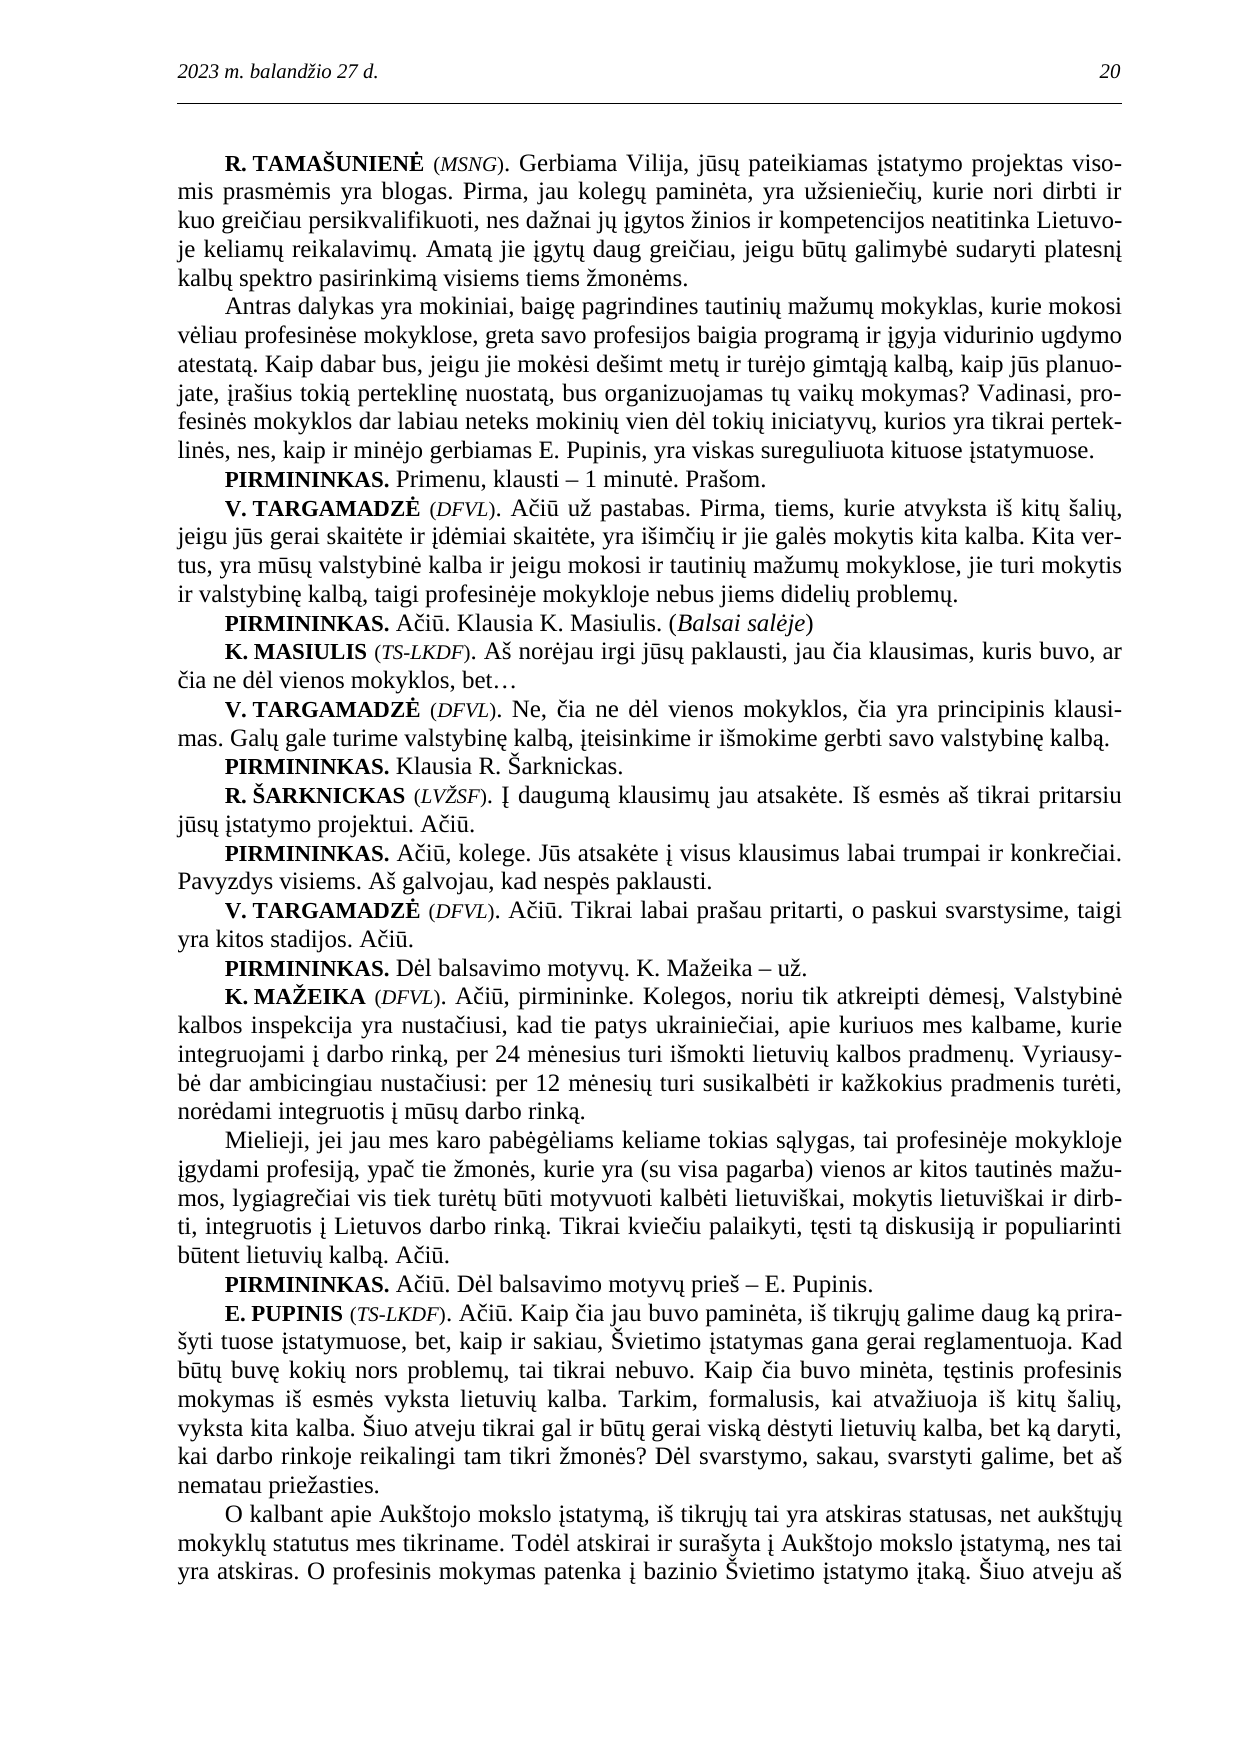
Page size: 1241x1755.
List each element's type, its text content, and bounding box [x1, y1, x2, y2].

text PIRMININKAS. Ačiū. Klau­sia K. Ma­siu­lis. (Bal­sai sa­lė­je) [177, 608, 1122, 636]
text K. MAŽEIKA (DFVL). Ačiū, pir­mi­nin­ke. Ko­le­gos, no­riu tik at­kreip­ti dė­me­sį, Vals­ty­bi­nė kal­bos ins­pek­ci­ja yra nu­sta­čiu­si, kad tie pa­tys uk­rai­nie­čiai, apie ku­riuos mes kal­ba­me, ku­rie in­teg­ruo­ja­mi į dar­bo rin­ką, per 24 mė­ne­sius tu­ri iš­mok­ti lie­tu­vių kal­bos prad­me­nų. Vy­riau­sy­bė dar am­bi­cin­giau nu­sta­čiu­si: per 12 mė­ne­sių tu­ri su­si­kal­bė­ti ir kaž­ko­kius prad­me­nis tu­rė­ti, no­rė­da­mi in­teg­ruo­tis į mū­sų dar­bo rin­ką. [177, 981, 1122, 1125]
text R. TAMAŠUNIENĖ (MSNG). Ger­bia­ma Vi­li­ja, jū­sų pa­tei­kia­mas įsta­ty­mo pro­jek­tas vi­so­mis pras­mė­mis yra blo­gas. Pir­ma, jau ko­le­gų pa­mi­nė­ta, yra už­sie­nie­čių, ku­rie no­ri dirb­ti ir kuo grei­čiau per­si­kva­li­fi­kuo­ti, nes daž­nai jų įgy­tos ži­nios ir kom­pe­ten­ci­jos ne­ati­tin­ka Lie­tu­vo­je ke­lia­mų rei­ka­la­vi­mų. Ama­tą jie įgy­tų daug grei­čiau, jei­gu bū­tų ga­li­my­bė su­da­ry­ti pla­tes­nį kal­bų spek­tro pa­si­rin­ki­mą vi­siems tiems žmo­nėms. [177, 148, 1122, 291]
text K. MASIULIS (TS-LKDF). Aš no­rė­jau ir­gi jū­sų pa­klaus­ti, jau čia klau­si­mas, ku­ris bu­vo, ar čia ne dėl vie­nos mo­kyk­los, bet… [177, 636, 1122, 694]
text V. TARGAMADZĖ (DFVL). Ačiū. Tik­rai la­bai pra­šau pri­tar­ti, o pas­kui svars­ty­si­me, tai­gi yra ki­tos sta­di­jos. Ačiū. [177, 895, 1122, 953]
text PIRMININKAS. Klau­sia R. Šar­knic­kas. [177, 751, 1122, 780]
text Ant­ras da­ly­kas yra mo­ki­niai, bai­gę pa­grin­di­nes tau­ti­nių ma­žu­mų mo­kyk­las, ku­rie mo­ko­si vė­liau pro­fe­si­nė­se mo­kyk­lo­se, gre­ta sa­vo pro­fe­si­jos bai­gia pro­gra­mą ir įgy­ja vi­du­ri­nio ug­dy­mo ates­ta­tą. Kaip da­bar bus, jei­gu jie mo­kė­si de­šimt me­tų ir tu­rė­jo gim­tą­ją kal­bą, kaip jūs pla­nuo­ja­te, įra­šius to­kią per­tek­li­nę nuo­sta­tą, bus or­ga­ni­zuo­ja­mas tų vai­kų mo­ky­mas? Va­di­na­si, pro­fe­si­nės mo­kyk­los dar la­biau ne­teks mo­ki­nių vien dėl to­kių ini­cia­ty­vų, ku­rios yra tik­rai per­tek­li­nės, nes, kaip ir mi­nė­jo­ ger­bia­mas E. Pu­pi­nis, yra vis­kas su­re­gu­liuo­ta ki­tuo­se įsta­ty­muo­se. [177, 291, 1122, 464]
text V. TARGAMADZĖ (DFVL). Ne, čia ne dėl vie­nos mo­kyk­los, čia yra prin­ci­pi­nis klau­si­mas. Ga­lų ga­le tu­ri­me vals­ty­bi­nę kal­bą, įtei­sin­ki­me ir iš­mo­ki­me gerb­ti sa­vo vals­ty­bi­nę kal­bą. [177, 694, 1122, 751]
text O kal­bant apie Aukš­to­jo moks­lo įsta­ty­mą, iš tik­rų­jų tai yra at­ski­ras sta­tu­sas, net aukš­tų­jų mo­kyk­lų sta­tu­tus mes tik­ri­na­me. To­dėl at­ski­rai ir su­ra­šy­ta į Aukš­to­jo moks­lo įsta­ty­mą, nes tai yra at­ski­ras. O pro­fe­si­nis mo­ky­mas patenka į ba­zi­nio Švie­ti­mo įsta­ty­mo įtaką. Šiuo at­ve­ju aš [177, 1499, 1122, 1585]
text PIRMININKAS. Pri­me­nu, klaus­ti – 1 mi­nu­tė. Pra­šom. [177, 464, 1122, 493]
text Mie­lie­ji, jei jau mes ka­ro pa­bė­gė­liams ke­lia­me to­kias są­ly­gas, tai pro­fe­si­nė­je mo­kyk­lo­je įgy­da­mi pro­fe­si­ją, ypač tie žmo­nės, ku­rie yra (su vi­sa pa­gar­ba) vie­nos ar ki­tos tau­ti­nės ma­žu­mos, ly­gia­gre­čiai vis tiek tu­rė­tų bū­ti mo­ty­vuo­ti kal­bė­ti lie­tu­viš­kai, mo­ky­tis lie­tu­viš­kai ir dirb­ti, in­teg­ruo­tis į Lie­tu­vos dar­bo rin­ką. Tik­rai kvie­čiu pa­lai­ky­ti, tęs­ti tą dis­ku­si­ją ir po­pu­lia­rin­ti bū­tent lie­tu­vių kal­bą. Ačiū. [177, 1125, 1122, 1269]
text R. ŠARKNICKAS (LVŽSF). Į dau­gu­mą klau­si­mų jau at­sa­kė­te. Iš es­mės aš tik­rai pri­tar­siu jū­sų įsta­ty­mo pro­jek­tui. Ačiū. [177, 780, 1122, 838]
text PIRMININKAS. Dėl bal­sa­vi­mo mo­ty­vų. K. Ma­žei­ka – už. [177, 953, 1122, 981]
text PIRMININKAS. Ačiū, ko­le­ge. Jūs at­sa­kė­te į vi­sus klau­si­mus la­bai trum­pai ir kon­kre­čiai. Pa­vyz­dys vi­siems. Aš gal­vo­jau, kad ne­spės pa­klaus­ti. [177, 838, 1122, 895]
text V. TARGAMADZĖ (DFVL). Ačiū už pa­sta­bas. Pir­ma, tiems, ku­rie at­vyks­ta iš ki­tų ša­lių, jei­gu jūs ge­rai skai­tė­te ir įdė­miai skai­tė­te, yra iš­im­čių ir jie ga­lės mo­ky­tis ki­ta kal­ba. Ki­ta ver­tus, yra mū­sų vals­ty­bi­nė kal­ba ir jei­gu mo­ko­si ir tau­ti­nių ma­žu­mų mo­kyk­lo­se, jie tu­ri mo­ky­tis ir vals­ty­bi­nę kal­bą, tai­gi pro­fe­si­nė­je mo­kyk­loje ne­bus jiems di­de­lių pro­ble­mų. [177, 493, 1122, 608]
text E. PUPINIS (TS-LKDF). Ačiū. Kaip čia jau bu­vo pa­mi­nė­ta, iš tik­rų­jų ga­li­me daug ką pri­ra­šy­ti tuo­se įsta­ty­muo­se, bet, kaip ir sa­kiau, Švie­ti­mo įsta­ty­mas ga­na ge­rai reg­la­men­tuo­ja. Kad bū­tų buvę ko­kių nors pro­ble­mų, tai tik­rai ne­bu­vo. Kaip čia bu­vo mi­nė­ta, tęs­ti­nis pro­fe­si­nis mo­ky­mas iš es­mės vyks­ta lie­tu­vių kal­ba. Tar­kim, for­ma­lu­sis, kai at­va­žiuo­ja iš ki­tų ša­lių, vyks­ta ki­ta kal­ba. Šiuo at­ve­ju tik­rai gal ir bū­tų ge­rai vis­ką dės­ty­ti lie­tu­vių kal­ba, bet ką da­ry­ti, kai dar­bo rin­ko­je rei­ka­lin­gi tam tik­ri žmo­nės? Dėl svars­ty­mo, sa­kau, svars­ty­ti ga­li­me, bet aš ne­ma­tau prie­žas­ties. [177, 1298, 1122, 1499]
text PIRMININKAS. Ačiū. Dėl bal­sa­vi­mo mo­ty­vų prieš – E. Pu­pi­nis. [177, 1269, 1122, 1298]
